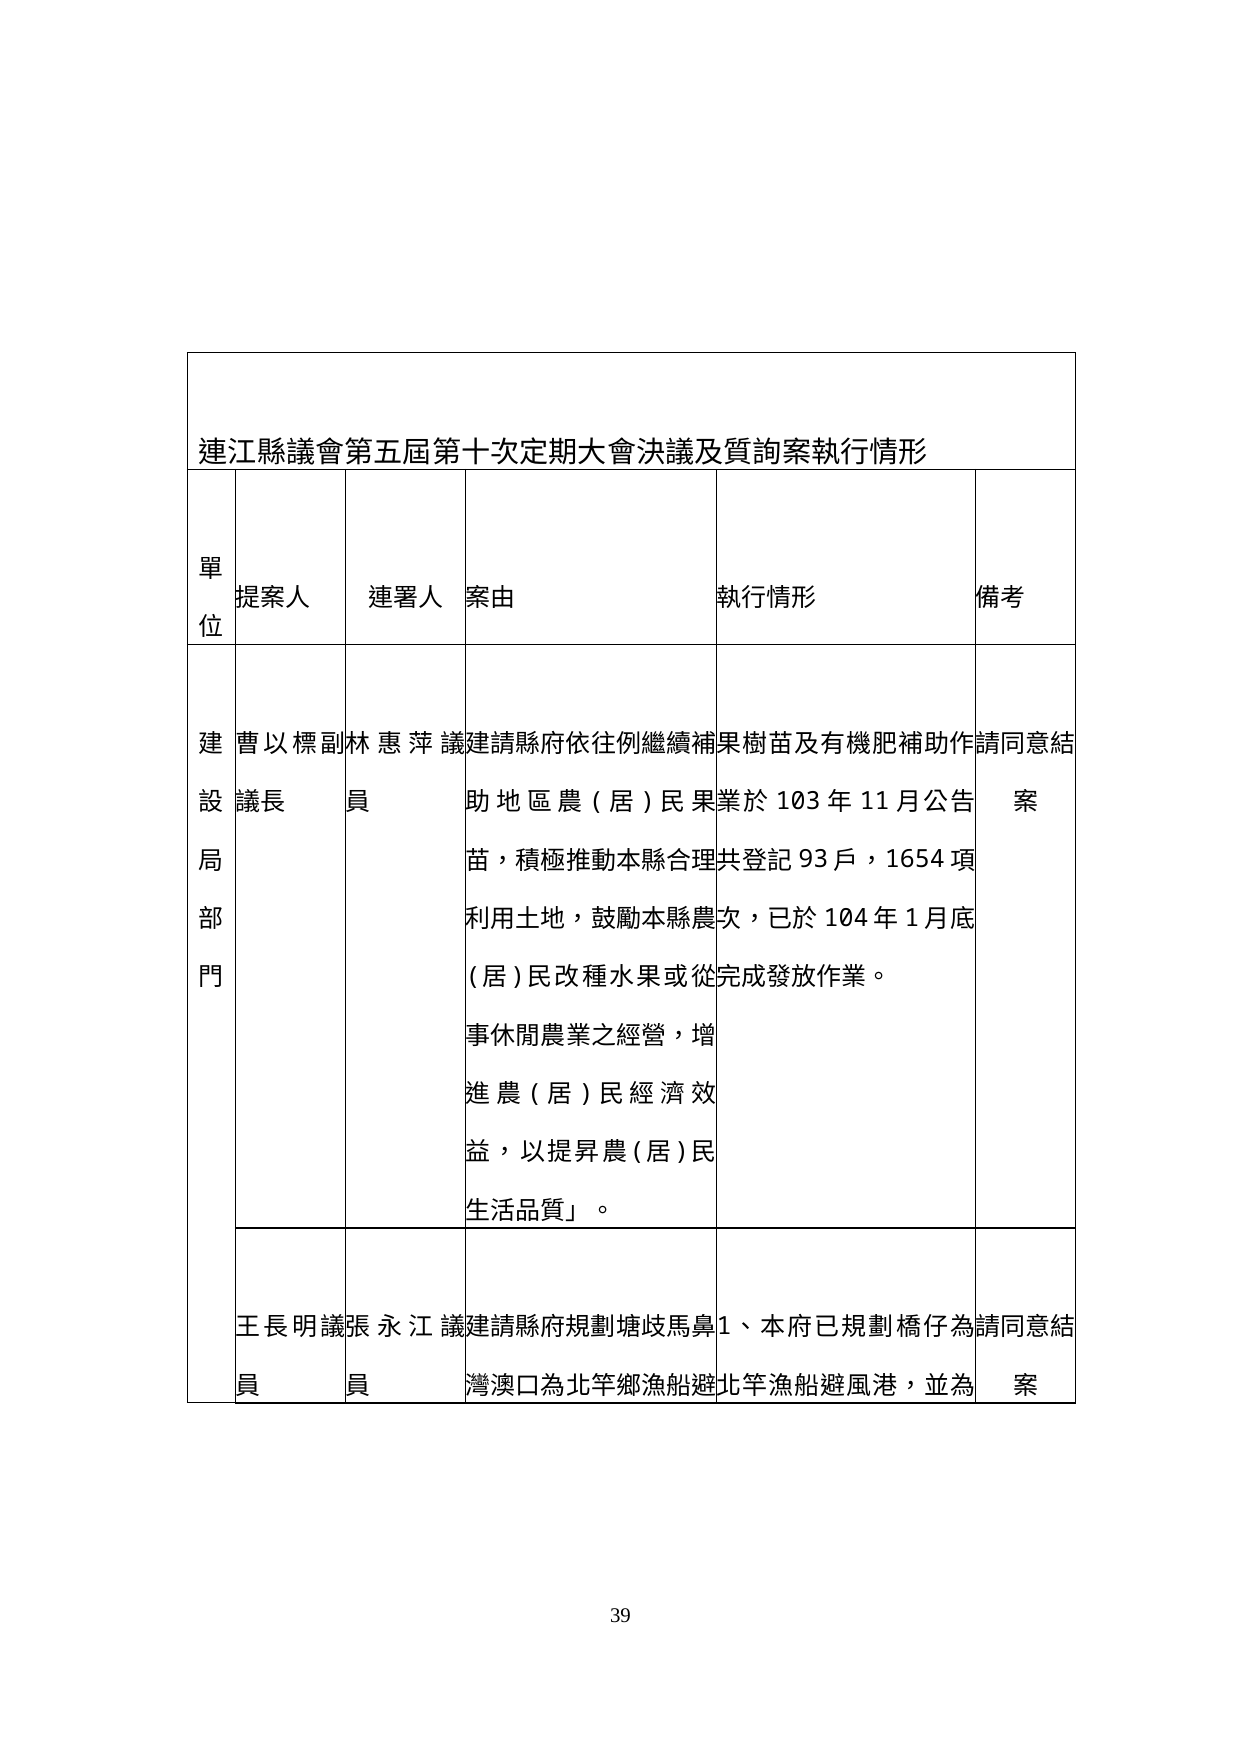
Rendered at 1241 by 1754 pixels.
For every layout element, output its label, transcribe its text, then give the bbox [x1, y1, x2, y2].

table_cell 備考 [976, 470, 1075, 644]
table_cell 張永江議員 [346, 1229, 465, 1402]
table_cell 單位 [188, 470, 235, 644]
table_cell 執行情形 [717, 470, 975, 644]
table_cell 王長明議員 [236, 1229, 345, 1402]
table_cell 請同意結案 [976, 645, 1075, 1227]
table_cell 果樹苗及有機肥補助作業於103年11月公告共登記93戶，1654項次，已於104年1月底完成發放作業。 [717, 645, 975, 1227]
table_cell 建設局 部門 [188, 645, 235, 1402]
table_cell 案由 [466, 470, 716, 644]
table_header 連江縣議會第五屆第十次定期大會決議及質詢案執行情形 [188, 353, 1075, 469]
table_cell 提案人 [236, 470, 345, 644]
table_cell 請同意結案 [976, 1229, 1075, 1402]
table_cell 建請縣府依往例繼續補助地區農(居)民果苗，積極推動本縣合理利用土地，鼓勵本縣農(居)民改種水果或從事休閒農業之經營，增進農(居)民經濟效益，以提昇農(居)民生活品質」。 [466, 645, 716, 1227]
table_cell 林惠萍議員 [346, 645, 465, 1227]
table_cell 曹以標副議長 [236, 645, 345, 1227]
table_cell 建請縣府規劃塘歧馬鼻灣澳口為北竿鄉漁船避 [466, 1229, 716, 1402]
table_cell 連署人 [346, 470, 465, 644]
table_cell 1、本府已規劃橋仔為北竿漁船避風港，並為 [717, 1229, 975, 1402]
